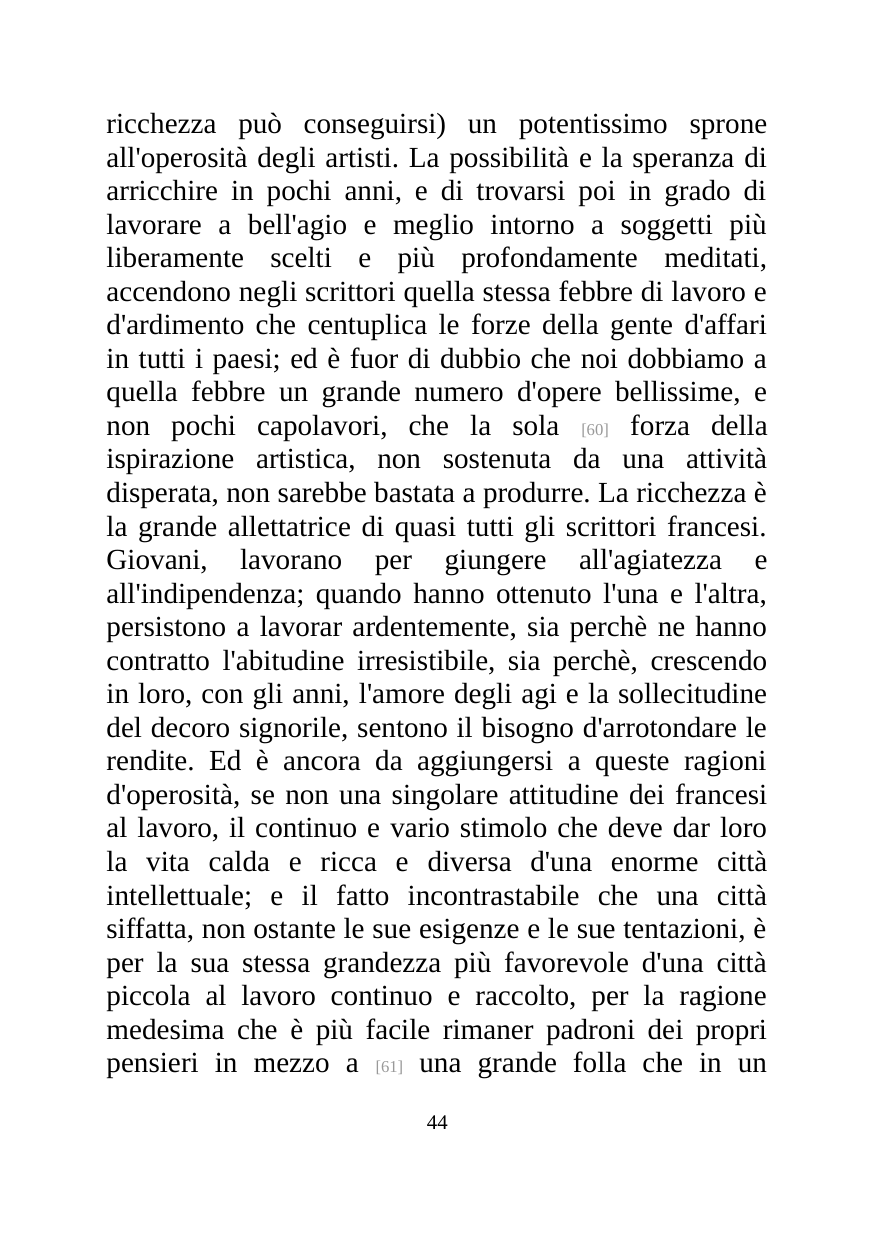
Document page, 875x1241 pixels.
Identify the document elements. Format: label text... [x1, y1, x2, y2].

text ricchezza può conseguirsi) un potentissimo sprone all'operosità degli artisti. La possibilità e la speranza di arricchire in pochi anni, e di trovarsi poi in grado di lavorare a bell'agio e meglio intorno a soggetti più liberamente scelti e più profondamente meditati, accendono negli scrittori quella stessa febbre di lavoro e d'ardimento che centuplica le forze della gente d'affari in tutti i paesi; ed è fuor di dubbio che noi dobbiamo a quella febbre un grande numero d'opere bellissime, e non pochi capolavori, che la sola [60] forza della ispirazione artistica, non sostenuta da una attività disperata, non sarebbe bastata a produrre. La ricchezza è la grande allettatrice di quasi tutti gli scrittori francesi. Giovani, lavorano per giungere all'agiatezza e all'indipendenza; quando hanno ottenuto l'una e l'altra, persistono a lavorar ardentemente, sia perchè ne hanno contratto l'abitudine irresistibile, sia perchè, crescendo in loro, con gli anni, l'amore degli agi e la sollecitudine del decoro signorile, sentono il bisogno d'arrotondare le rendite. Ed è ancora da aggiungersi a queste ragioni d'operosità, se non una singolare attitudine dei francesi al lavoro, il continuo e vario stimolo che deve dar loro la vita calda e ricca e diversa d'una enorme città intellettuale; e il fatto incontrastabile che una città siffatta, non ostante le sue esigenze e le sue tentazioni, è per la sua stessa grandezza più favorevole d'una città piccola al lavoro continuo e raccolto, per la ragione medesima che è più facile rimaner padroni dei propri pensieri in mezzo a [61] una grande folla che in un [106, 106, 768, 1079]
